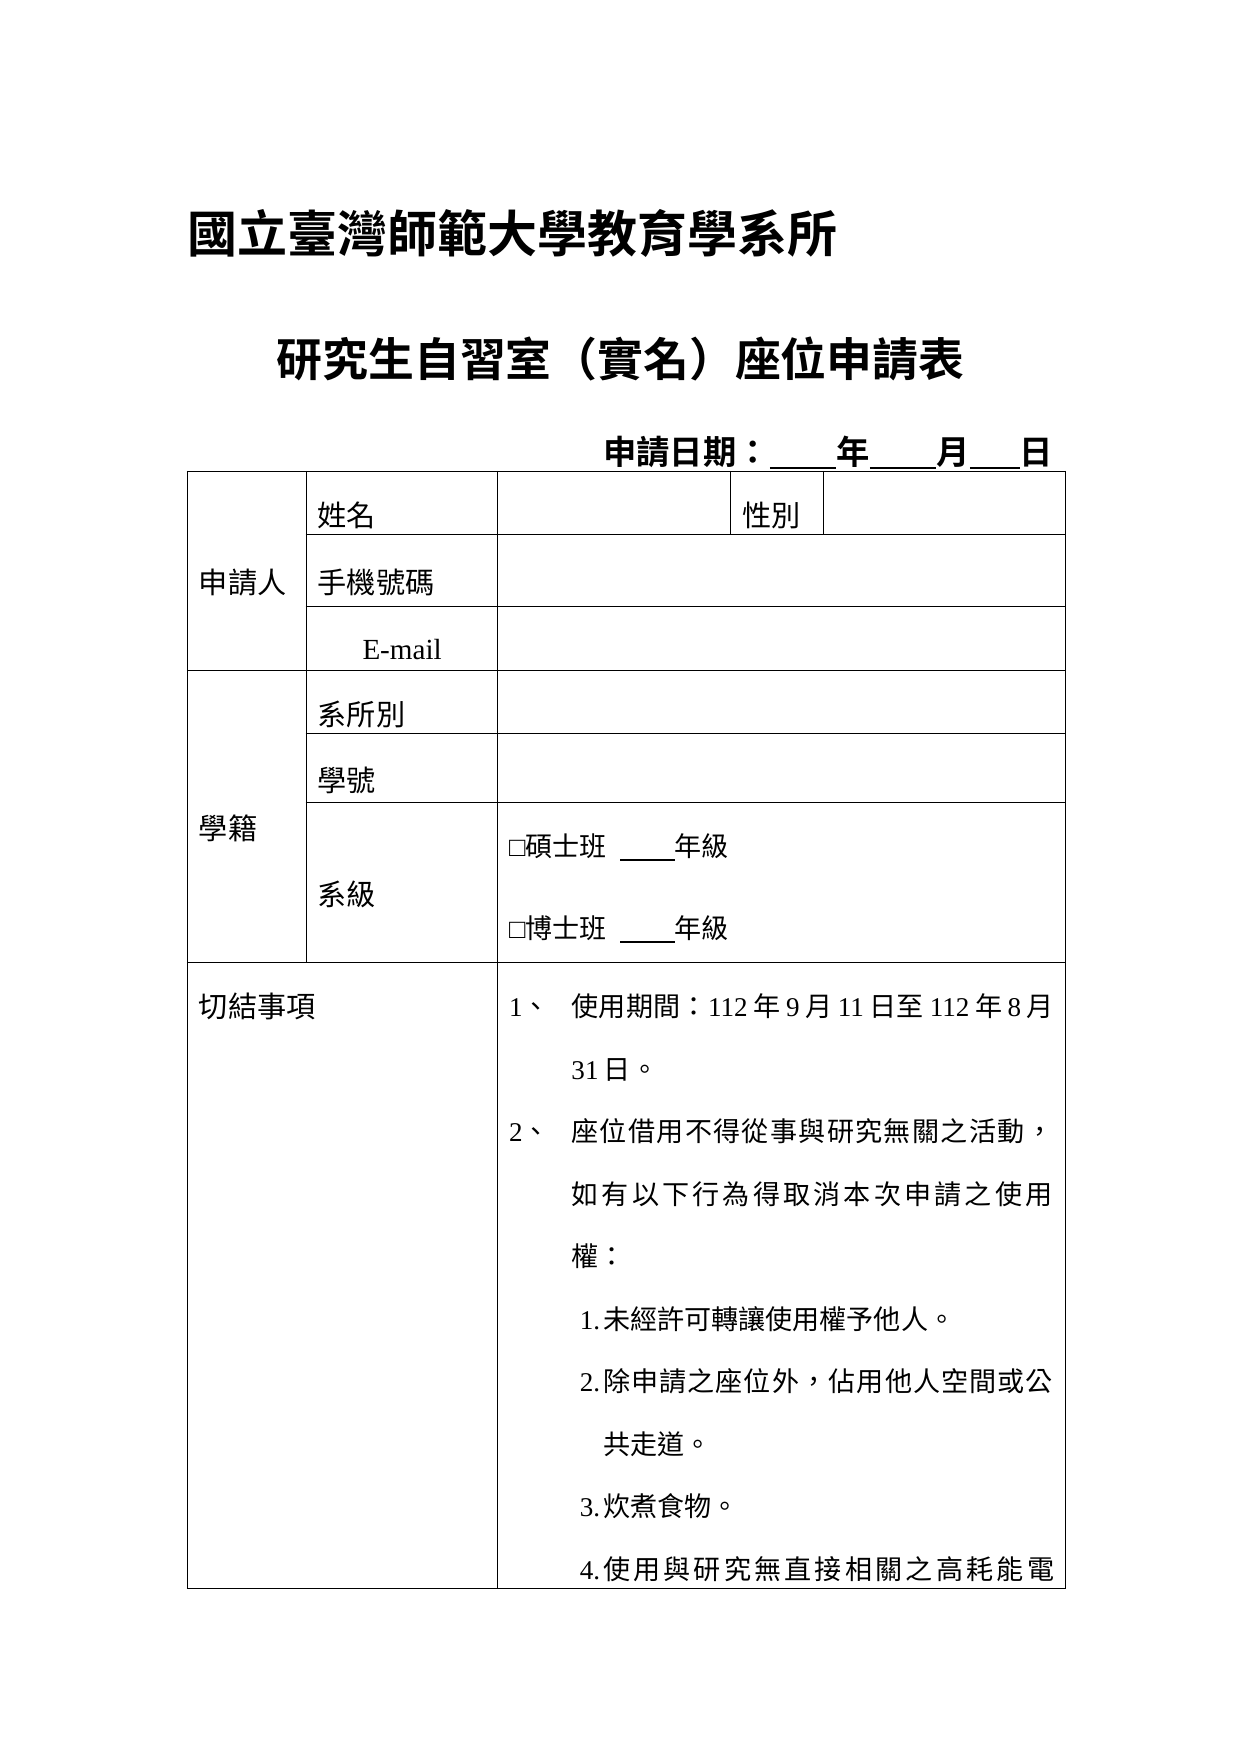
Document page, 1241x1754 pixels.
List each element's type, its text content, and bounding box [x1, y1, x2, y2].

table_header [824, 472, 1065, 534]
table_cell 學籍 [188, 671, 306, 962]
table_header [498, 472, 730, 534]
table_header 姓名 [307, 472, 497, 534]
table_cell E-mail [307, 607, 497, 670]
table_cell [498, 535, 1065, 606]
table_cell 系級 [307, 803, 497, 962]
table_cell 系所別 [307, 671, 497, 733]
table_cell [498, 607, 1065, 670]
text 申請日期： 年 月 日 [187, 408, 1053, 471]
text 國立臺灣師範大學教育學系所 [187, 158, 1053, 283]
table_header 申請人 [188, 472, 306, 670]
table_cell 學號 [307, 734, 497, 802]
table_header 性別 [731, 472, 823, 534]
table_cell [498, 671, 1065, 733]
table_cell □碩士班 年級 □博士班 年級 [498, 803, 1065, 962]
table_cell 手機號碼 [307, 535, 497, 606]
table_cell 切結事項 [188, 963, 497, 1588]
text 研究生自習室（實名）座位申請表 [187, 283, 1053, 408]
table_cell [498, 734, 1065, 802]
table_cell 使用期間：112年9月11日至112年8月31日。 座位借用不得從事與研究無關之活動，如有以下行為得取消本次申請之使用權： 未經許可轉讓使用權予他人。 除申請之座位外，佔用他人空間或公共走道。 炊煮食物。 使用與研究無直接相關之高耗能電器，如電鍋、暖爐…等。 一個月內使用天數未達二分之一者；惟遇特殊情事時，得向系所辦公室請假。 [498, 963, 1065, 1588]
